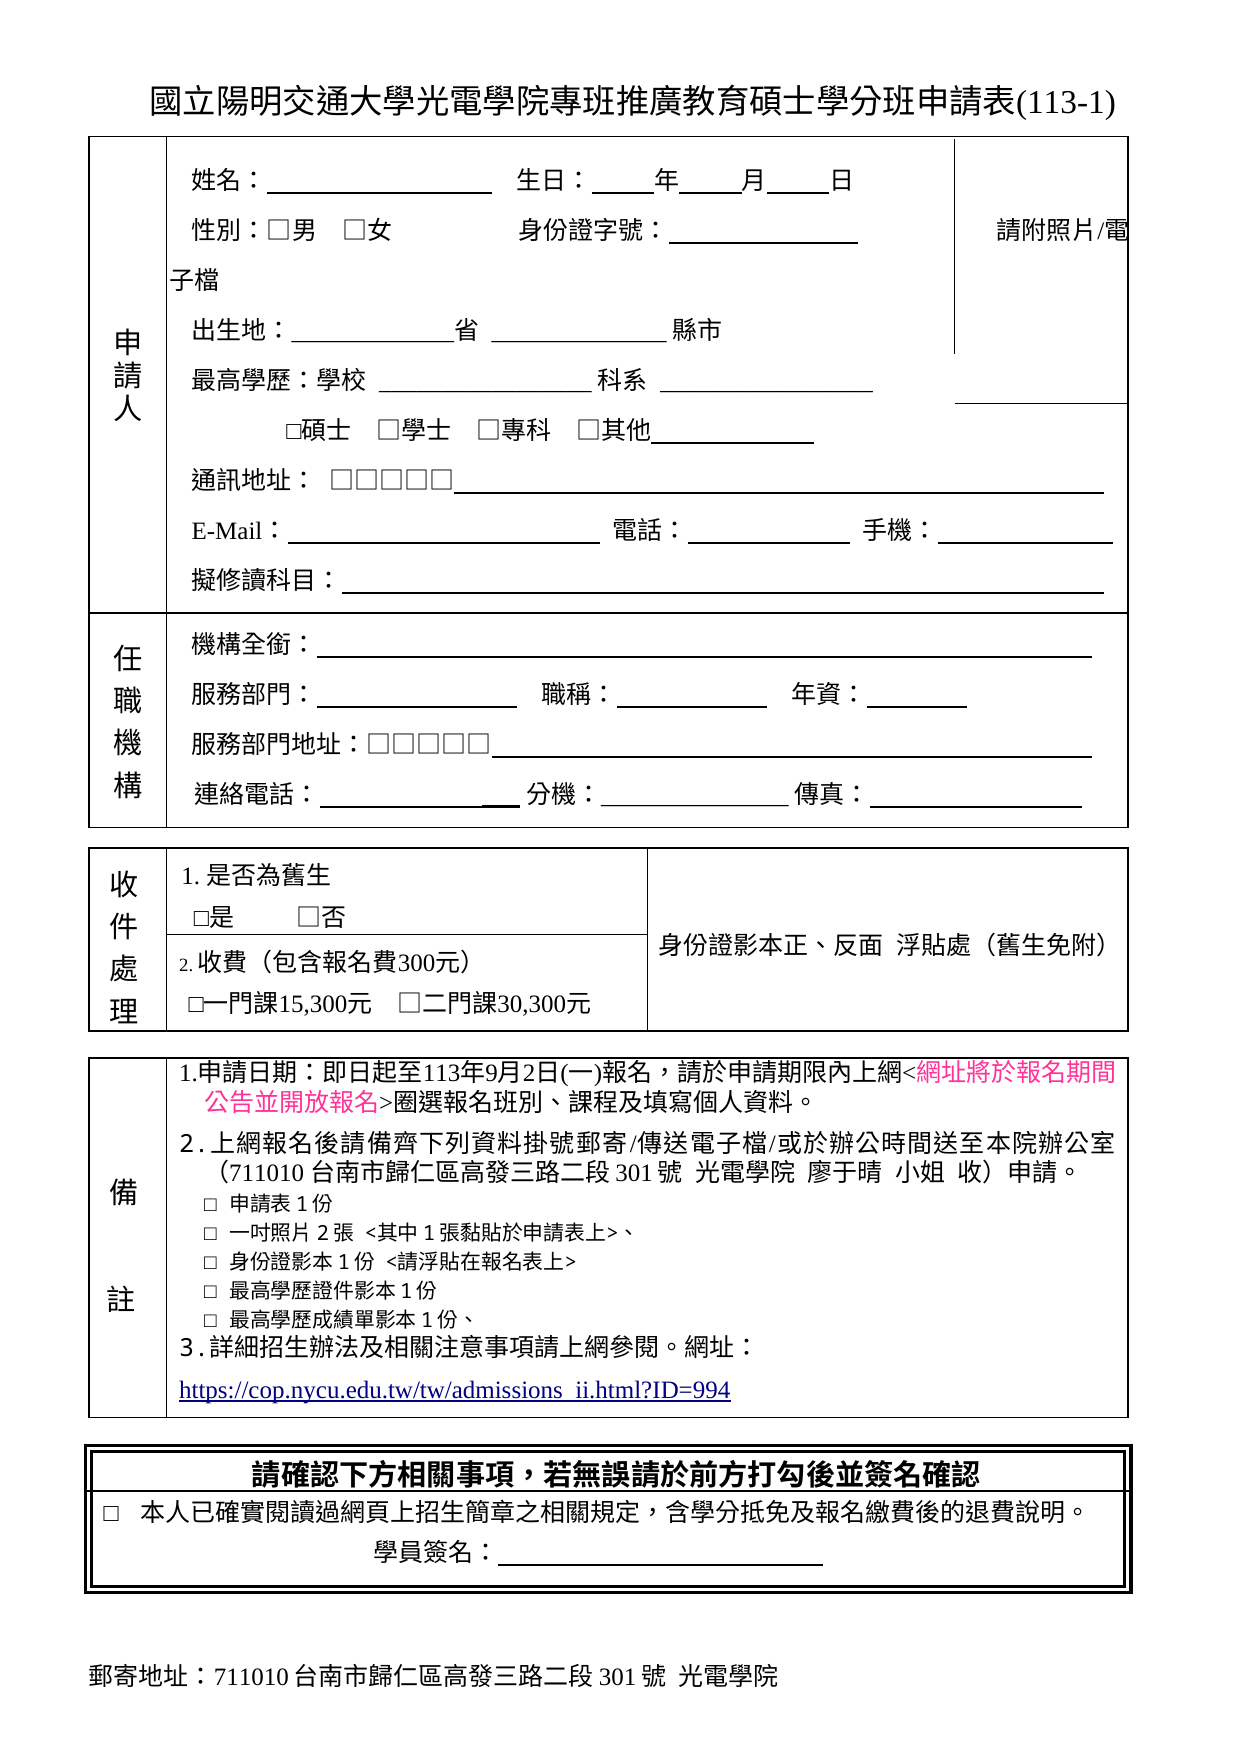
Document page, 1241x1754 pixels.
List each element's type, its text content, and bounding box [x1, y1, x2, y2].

table_cell 請確認下方相關事項，若無誤請於前方打勾後並簽名確認 [89, 1447, 1128, 1490]
table_cell 收件處理 [90, 849, 166, 1030]
table_cell 1.申請日期：即日起至113年9月2日(一)報名，請於申請期限內上網<網址將於報名期間公告並開放報名>圈選報名班別、課程及填寫個人資料。 2.上網報名後請備齊下列資料掛號郵寄/傳送電子檔/或於辦公時間送至本院辦公室（711010 台南市歸仁區高發三路二段301號 光電學院 廖于晴 小姐 收）申請。 □ 申請表1份 □ 一吋照片2張 <其中1張黏貼於申請表上>、 □ 身份證影本1份 <請浮貼在報名表上> □ 最高學歷證件影本1份 □ 最高學歷成績單影本1份、 3.詳細招生辦法及相關注意事項請上網參閱。網址： https://cop.nycu.edu.tw/tw/admissions_ii.html?ID=994 [167, 1059, 1127, 1417]
text 郵寄地址：711010台南市歸仁區高發三路二段301號 光電學院 [89, 1656, 1122, 1692]
text 國立陽明交通大學光電學院專班推廣教育碩士學分班申請表(113-1) [89, 75, 1126, 123]
table_cell 2. 收費（包含報名費300元） □一門課15,300元 □二門課30,300元 [167, 935, 647, 1030]
table_cell 備 註 [90, 1059, 166, 1417]
table_header 姓名： 生日： 年 月 日 性別：□男 □女 身份證字號： 請附照片/電子檔 出生地：_____________省 ______________ 縣市 最高學歷：學校 _________________ 科系 _________________ □碩士 □學士 □專科 □其他 通訊地址： □□□□□ E-Mail： 電話： 手機： 擬修讀科目： [167, 137, 1127, 612]
table_header 申 請 人 [90, 137, 166, 612]
table_cell [89, 1418, 1128, 1443]
table_cell 機構全銜： 服務部門： 職稱： 年資： 服務部門地址：□□□□□ 連絡電話： ___ 分機：_______________ 傳真： [167, 614, 1127, 826]
table_cell [89, 828, 167, 847]
table_cell 1. 是否為舊生 □是 □否 [167, 849, 647, 934]
table_cell 身份證影本正、反面 浮貼處（舊生免附） [648, 849, 1127, 1030]
table_cell 任 職 機 構 [90, 614, 166, 826]
table_cell [89, 1032, 1128, 1057]
table_cell [167, 828, 1128, 847]
table_cell 本人已確實閱讀過網頁上招生簡章之相關規定，含學分抵免及報名繳費後的退費說明。 學員簽名： [93, 1492, 1123, 1585]
